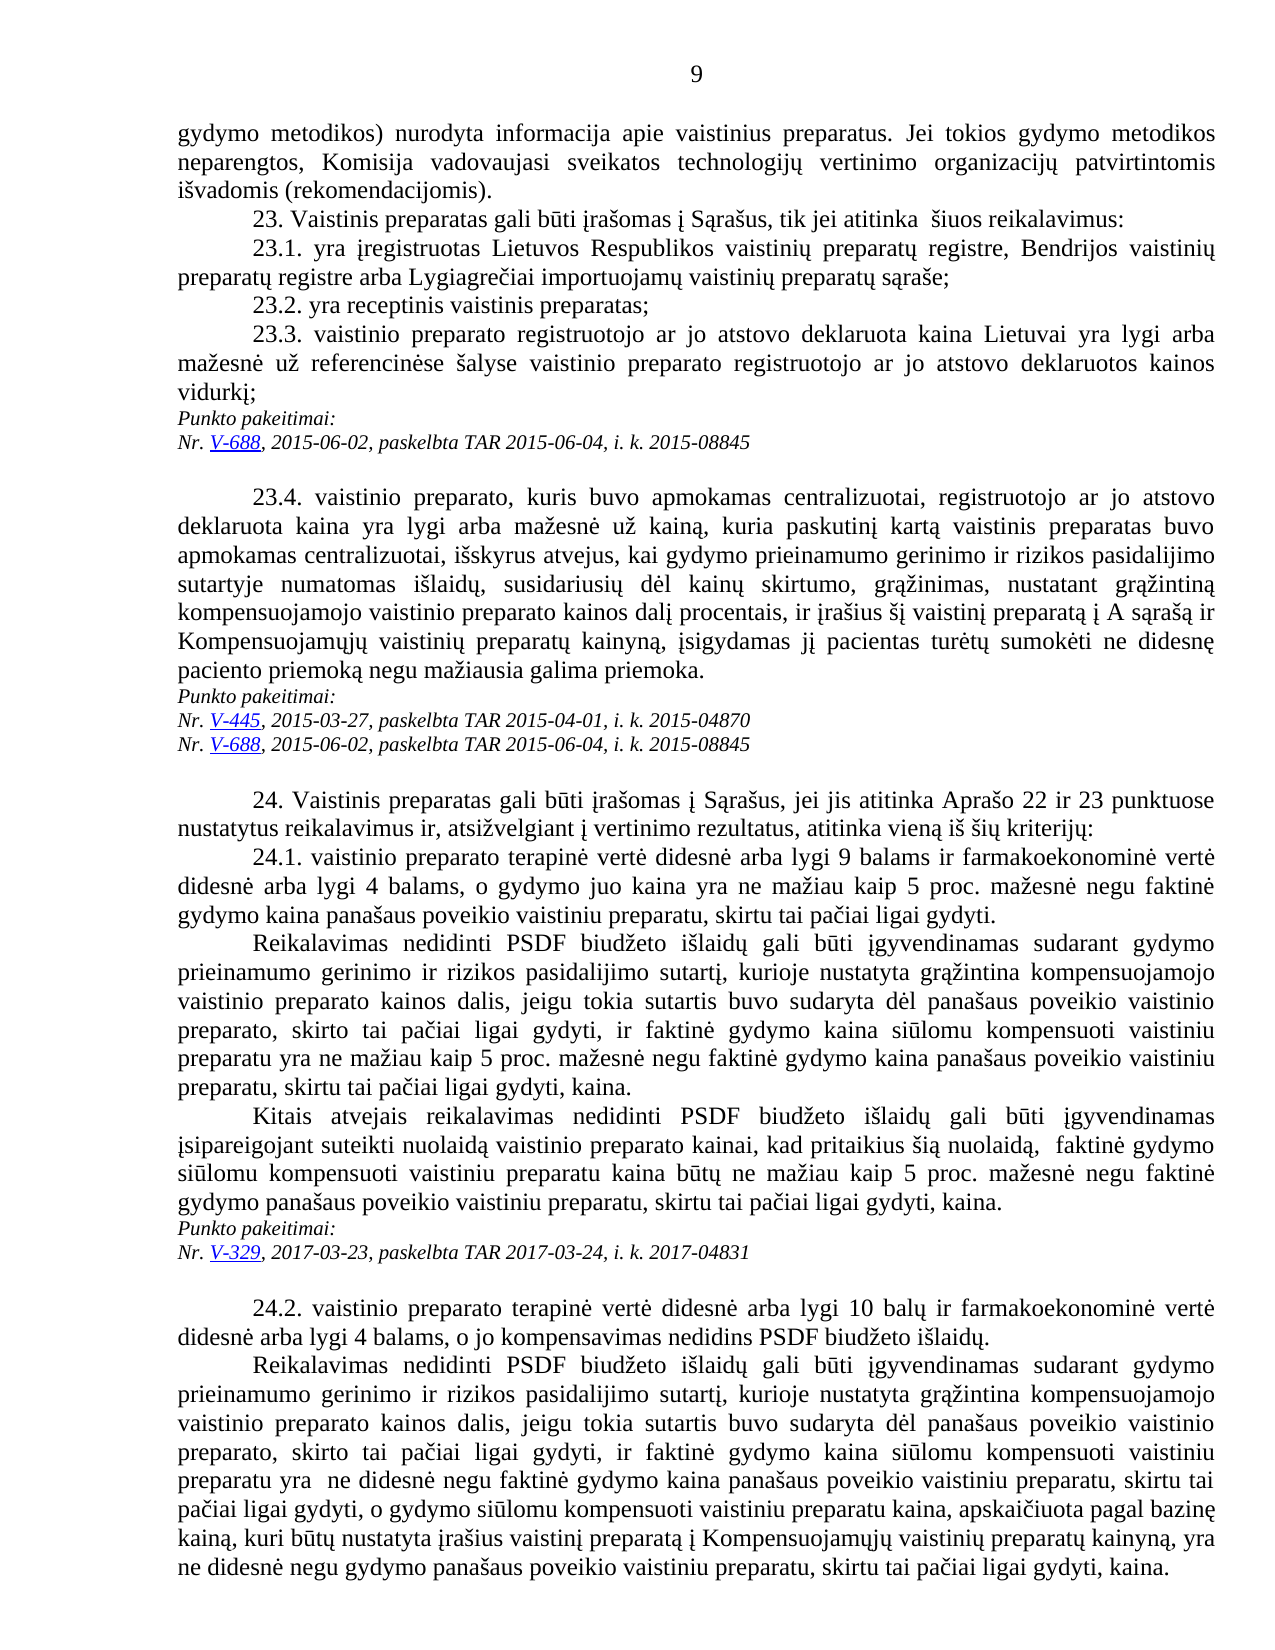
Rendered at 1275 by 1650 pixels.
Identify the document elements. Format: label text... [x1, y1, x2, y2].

text 23.3. vaistinio preparato registruotojo ar jo atstovo deklaruota kaina Lietuvai yra lygi arba mažesnė už referencinėse šalyse vaistinio preparato registruotojo ar jo atstovo deklaruotos kainos vidurkį; [177, 319, 1216, 406]
text 23. Vaistinis preparatas gali būti įrašomas į Sąrašus, tik jei atitinka šiuos reikalavimus: [177, 204, 1216, 233]
text 24.1. vaistinio preparato terapinė vertė didesnė arba lygi 9 balams ir farmakoekonominė vertė didesnė arba lygi 4 balams, o gydymo juo kaina yra ne mažiau kaip 5 proc. mažesnė negu faktinė gydymo kaina panašaus poveikio vaistiniu preparatu, skirtu tai pačiai ligai gydyti. [177, 842, 1216, 928]
text 24. Vaistinis preparatas gali būti įrašomas į Sąrašus, jei jis atitinka Aprašo 22 ir 23 punktuose nustatytus reikalavimus ir, atsižvelgiant į vertinimo rezultatus, atitinka vieną iš šių kriterijų: [177, 785, 1216, 842]
text Nr. V-688, 2015-06-02, paskelbta TAR 2015-06-04, i. k. 2015-08845 [177, 430, 1216, 454]
text Punkto pakeitimai: [177, 406, 1216, 430]
text Kitais atvejais reikalavimas nedidinti PSDF biudžeto išlaidų gali būti įgyvendinamas įsipareigojant suteikti nuolaidą vaistinio preparato kainai, kad pritaikius šią nuolaidą, faktinė gydymo siūlomu kompensuoti vaistiniu preparatu kaina būtų ne mažiau kaip 5 proc. mažesnė negu faktinė gydymo panašaus poveikio vaistiniu preparatu, skirtu tai pačiai ligai gydyti, kaina. [177, 1101, 1216, 1216]
text Reikalavimas nedidinti PSDF biudžeto išlaidų gali būti įgyvendinamas sudarant gydymo prieinamumo gerinimo ir rizikos pasidalijimo sutartį, kurioje nustatyta grąžintina kompensuojamojo vaistinio preparato kainos dalis, jeigu tokia sutartis buvo sudaryta dėl panašaus poveikio vaistinio preparato, skirto tai pačiai ligai gydyti, ir faktinė gydymo kaina siūlomu kompensuoti vaistiniu preparatu yra ne mažiau kaip 5 proc. mažesnė negu faktinė gydymo kaina panašaus poveikio vaistiniu preparatu, skirtu tai pačiai ligai gydyti, kaina. [177, 928, 1216, 1101]
text 23.4. vaistinio preparato, kuris buvo apmokamas centralizuotai, registruotojo ar jo atstovo deklaruota kaina yra lygi arba mažesnė už kainą, kuria paskutinį kartą vaistinis preparatas buvo apmokamas centralizuotai, išskyrus atvejus, kai gydymo prieinamumo gerinimo ir rizikos pasidalijimo sutartyje numatomas išlaidų, susidariusių dėl kainų skirtumo, grąžinimas, nustatant grąžintiną kompensuojamojo vaistinio preparato kainos dalį procentais, ir įrašius šį vaistinį preparatą į A sąrašą ir Kompensuojamųjų vaistinių preparatų kainyną, įsigydamas jį pacientas turėtų sumokėti ne didesnę paciento priemoką negu mažiausia galima priemoka. [177, 482, 1216, 684]
text 23.2. yra receptinis vaistinis preparatas; [177, 291, 1216, 319]
text Punkto pakeitimai: [177, 1216, 1216, 1240]
text Nr. V-329, 2017-03-23, paskelbta TAR 2017-03-24, i. k. 2017-04831 [177, 1240, 1216, 1264]
text 23.1. yra įregistruotas Lietuvos Respublikos vaistinių preparatų registre, Bendrijos vaistinių preparatų registre arba Lygiagrečiai importuojamų vaistinių preparatų sąraše; [177, 233, 1216, 291]
text Reikalavimas nedidinti PSDF biudžeto išlaidų gali būti įgyvendinamas sudarant gydymo prieinamumo gerinimo ir rizikos pasidalijimo sutartį, kurioje nustatyta grąžintina kompensuojamojo vaistinio preparato kainos dalis, jeigu tokia sutartis buvo sudaryta dėl panašaus poveikio vaistinio preparato, skirto tai pačiai ligai gydyti, ir faktinė gydymo kaina siūlomu kompensuoti vaistiniu preparatu yra ne didesnė negu faktinė gydymo kaina panašaus poveikio vaistiniu preparatu, skirtu tai pačiai ligai gydyti, o gydymo siūlomu kompensuoti vaistiniu preparatu kaina, apskaičiuota pagal bazinę kainą, kuri būtų nustatyta įrašius vaistinį preparatą į Kompensuojamųjų vaistinių preparatų kainyną, yra ne didesnė negu gydymo panašaus poveikio vaistiniu preparatu, skirtu tai pačiai ligai gydyti, kaina. [177, 1350, 1216, 1580]
text gydymo metodikos) nurodyta informacija apie vaistinius preparatus. Jei tokios gydymo metodikos neparengtos, Komisija vadovaujasi sveikatos technologijų vertinimo organizacijų patvirtintomis išvadomis (rekomendacijomis). [177, 118, 1216, 204]
text Punkto pakeitimai: [177, 684, 1216, 708]
text 24.2. vaistinio preparato terapinė vertė didesnė arba lygi 10 balų ir farmakoekonominė vertė didesnė arba lygi 4 balams, o jo kompensavimas nedidins PSDF biudžeto išlaidų. [177, 1293, 1216, 1350]
text Nr. V-445, 2015-03-27, paskelbta TAR 2015-04-01, i. k. 2015-04870 [177, 708, 1216, 732]
text Nr. V-688, 2015-06-02, paskelbta TAR 2015-06-04, i. k. 2015-08845 [177, 732, 1216, 756]
